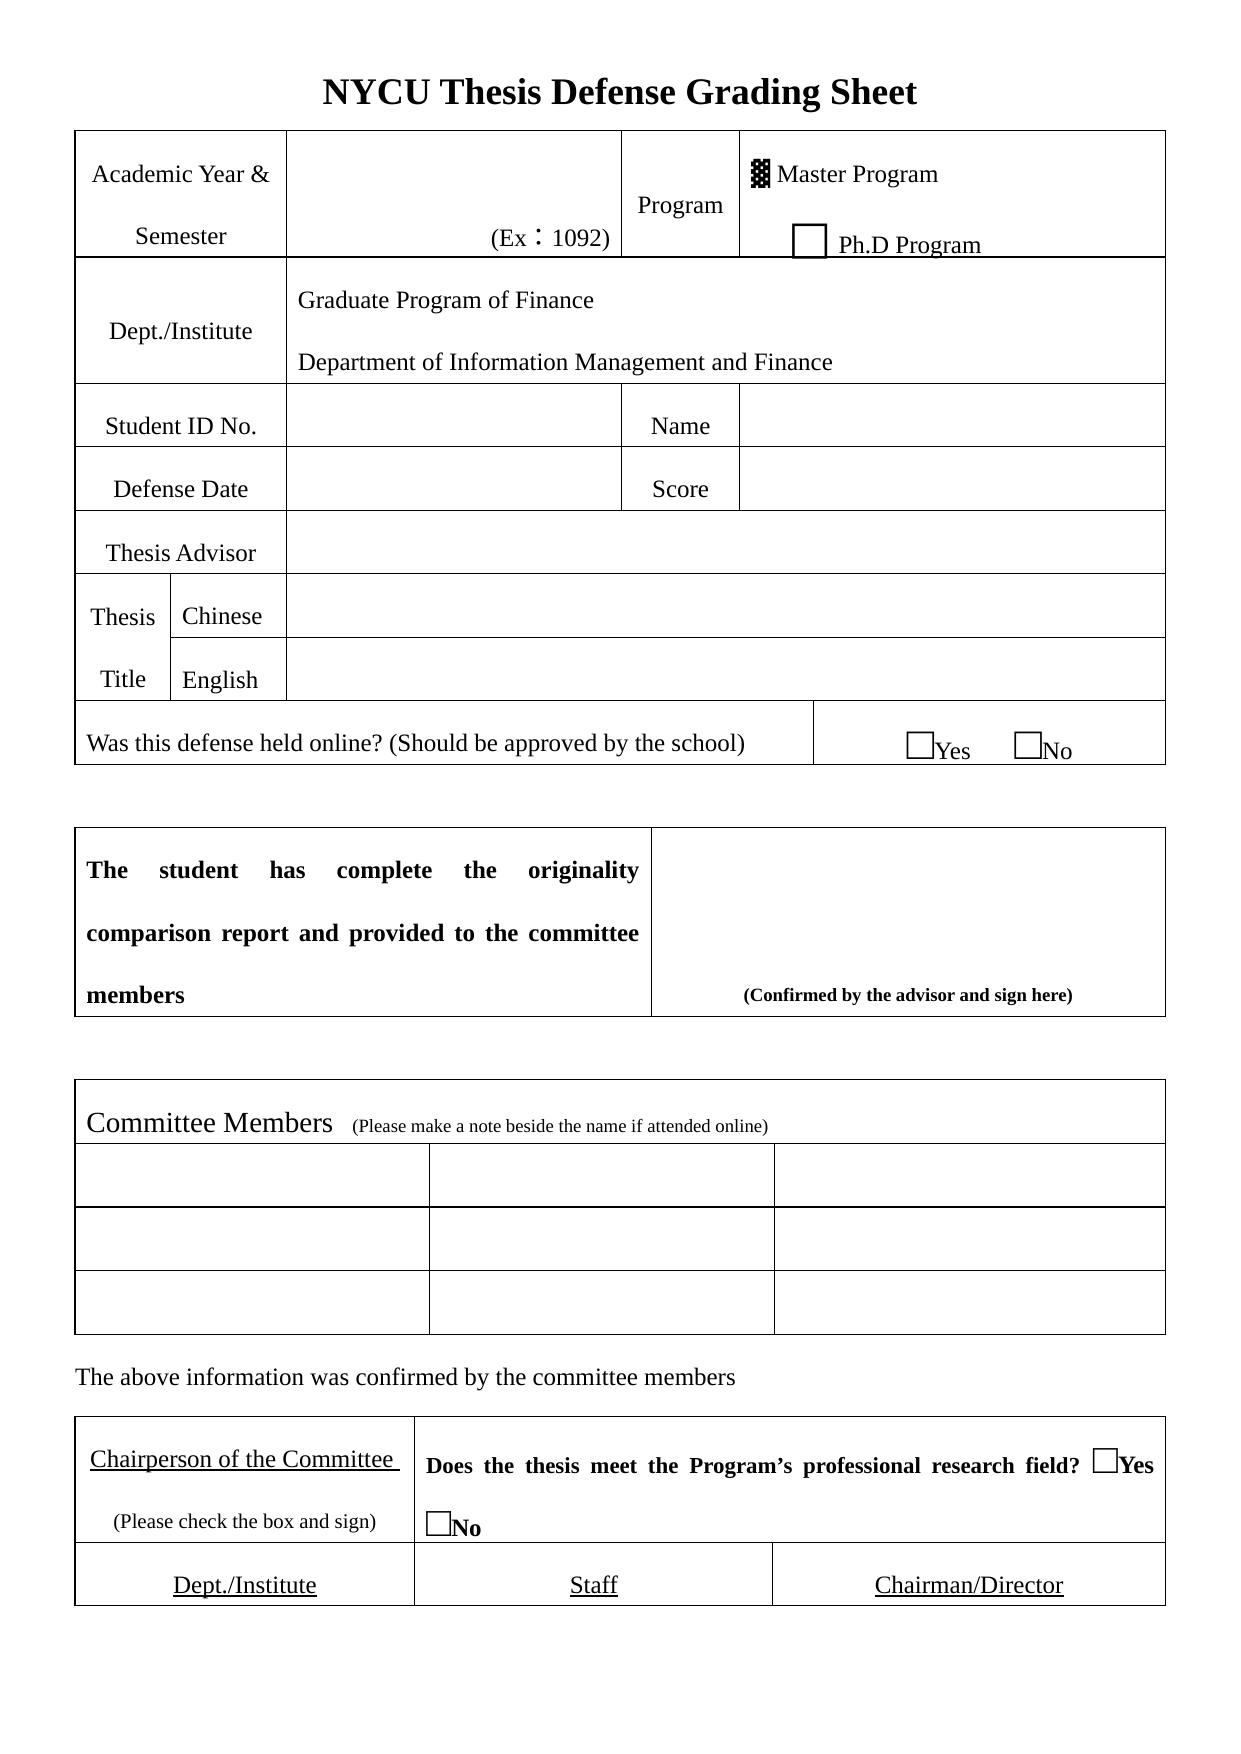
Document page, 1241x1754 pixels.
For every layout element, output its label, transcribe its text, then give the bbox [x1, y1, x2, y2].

table_cell [775, 1144, 1165, 1206]
table_cell [430, 1208, 774, 1270]
table_cell [775, 1208, 1165, 1270]
table_header (Confirmed by the advisor and sign here) [652, 828, 1165, 1016]
table_cell Score [622, 447, 739, 509]
table_cell Graduate Program of Finance Department of Information Management and Finance [287, 258, 1165, 382]
table_cell [287, 384, 621, 446]
table_cell [430, 1144, 774, 1206]
table_cell [287, 511, 1165, 573]
table_header (Ex：1092) [287, 131, 621, 256]
table_cell [740, 384, 1165, 446]
table_cell [740, 447, 1165, 509]
text NYCU Thesis Defense Grading Sheet [75, 49, 1165, 112]
table_cell Dept./Institute [76, 258, 286, 382]
table_cell [287, 447, 621, 509]
table_cell [76, 1271, 429, 1333]
table_cell [76, 1144, 429, 1206]
table_cell Staff [415, 1543, 772, 1605]
table_cell [76, 1208, 429, 1270]
table_cell [287, 574, 1165, 637]
table_cell Chairman/Director [773, 1543, 1165, 1605]
table_header Chairperson of the Committee (Please check the box and sign) [76, 1417, 414, 1542]
table_cell Thesis Advisor [76, 511, 286, 573]
table_cell Student ID No. [76, 384, 286, 446]
table_cell Chinese [171, 574, 286, 637]
table_header Academic Year & Semester [76, 131, 286, 256]
table_cell [775, 1271, 1165, 1333]
table_cell Thesis Title [76, 574, 170, 700]
table_cell Dept./Institute [76, 1543, 414, 1605]
table_cell Was this defense held online? (Should be approved by the school) [76, 701, 813, 764]
table_cell □Yes □No [814, 701, 1165, 764]
table_header The student has complete the originality comparison report and provided to the committee members [76, 828, 651, 1016]
table_cell English [171, 638, 286, 700]
table_cell [287, 638, 1165, 700]
table_cell Defense Date [76, 447, 286, 509]
table_header Does the thesis meet the Program’s professional research field? □Yes □No [415, 1417, 1165, 1542]
table_header Committee Members (Please make a note beside the name if attended online) [76, 1080, 1165, 1143]
table_cell Name [622, 384, 739, 446]
table_header Program [622, 131, 739, 256]
table_header ▓ Master Program Ph.D Program [740, 131, 1165, 256]
text The above information was confirmed by the committee members [75, 1335, 1165, 1397]
table_cell [430, 1271, 774, 1333]
